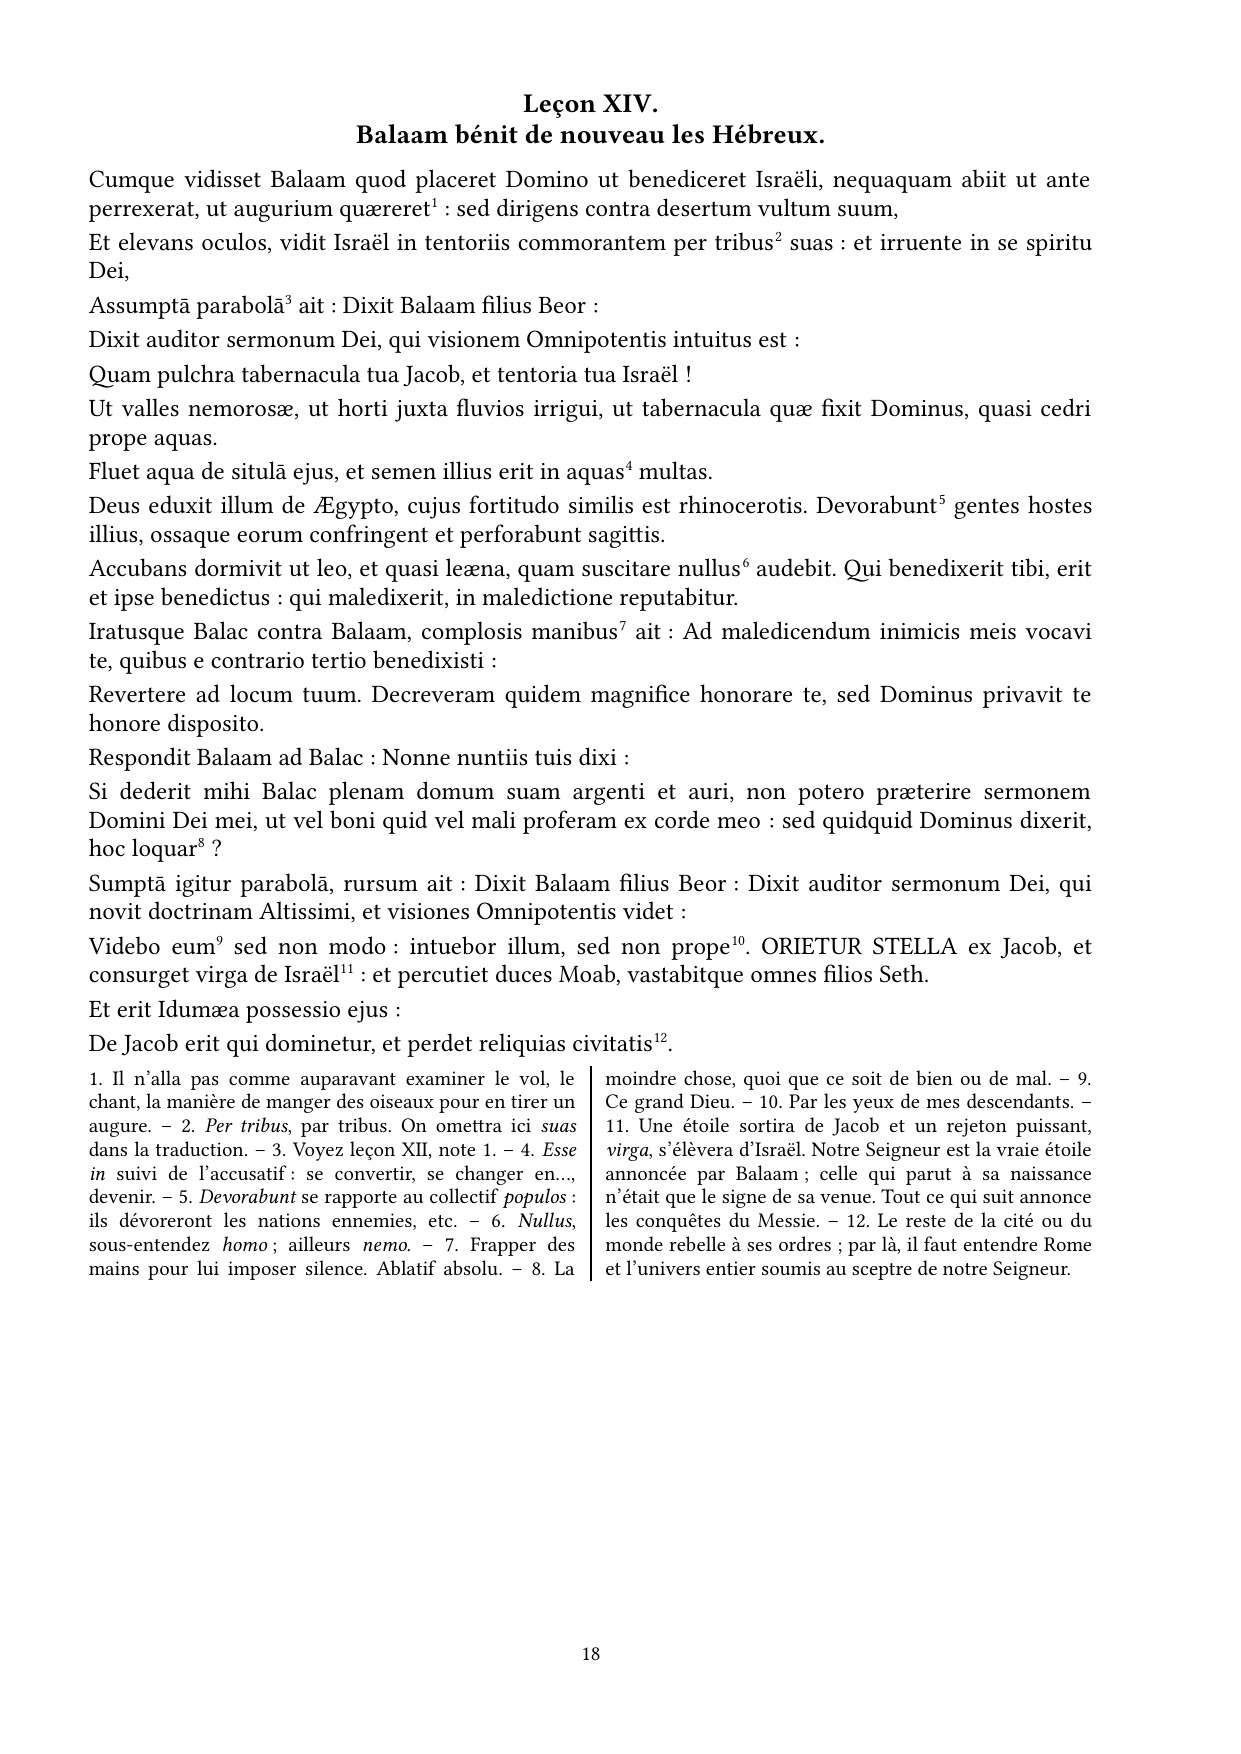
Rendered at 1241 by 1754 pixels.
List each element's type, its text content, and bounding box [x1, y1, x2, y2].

text 1. Il n’alla pas comme auparavant examiner le vol, le chant, la manière de manger des oiseaux pour en tirer un augure. – 2. Per tribus, par tribus. On omettra ici suas dans la traduction. – 3. Voyez leçon XII, note 1. – 4. Esse in suivi de l’accusatif : se convertir, se changer en…, devenir. – 5. Devorabunt se rapporte au collectif populos : ils dévoreront les nations ennemies, etc. – 6. Nullus, sous-entendez homo ; ailleurs nemo. – 7. Frapper des mains pour lui imposer silence. Ablatif absolu. – 8. La [88, 1066, 576, 1280]
text Quam pulchra tabernacula tua Jacob, et tentoria tua Israël ! [88, 360, 1093, 388]
text Revertere ad locum tuum. Decreveram quidem magnifice honorare te, sed Dominus privavit te honore disposito. [88, 680, 1093, 737]
text Assumptā parabolā3 ait : Dixit Balaam filius Beor : [88, 291, 1093, 319]
text Deus eduxit illum de Ægypto, cujus fortitudo similis est rhinocerotis. Devorabunt5 gentes hostes illius, ossaque eorum confringent et perforabunt sagittis. [88, 491, 1093, 548]
text Et erit Idumæa possessio ejus : [88, 995, 1093, 1023]
text Fluet aqua de situlā ejus, et semen illius erit in aquas4 multas. [88, 457, 1093, 486]
text Ut valles nemorosæ, ut horti juxta fluvios irrigui, ut tabernacula quæ fixit Dominus, quasi cedri prope aquas. [88, 394, 1093, 451]
text Videbo eum9 sed non modo : intuebor illum, sed non prope10. ORIETUR STELLA ex Jacob, et consurget virga de Israël11 : et percutiet duces Moab, vastabitque omnes filios Seth. [88, 932, 1093, 989]
text Accubans dormivit ut leo, et quasi leæna, quam suscitare nullus6 audebit. Qui benedixerit tibi, erit et ipse benedictus : qui maledixerit, in maledictione reputabitur. [88, 554, 1093, 611]
text Si dederit mihi Balac plenam domum suam argenti et auri, non potero præterire sermonem Domini Dei mei, ut vel boni quid vel mali proferam ex corde meo : sed quidquid Dominus dixerit, hoc loquar8 ? [88, 777, 1093, 863]
text Respondit Balaam ad Balac : Nonne nuntiis tuis dixi : [88, 743, 1093, 772]
text Dixit auditor sermonum Dei, qui visionem Omnipotentis intuitus est : [88, 325, 1093, 354]
text moindre chose, quoi que ce soit de bien ou de mal. – 9. Ce grand Dieu. – 10. Par les yeux de mes descendants. – 11. Une étoile sortira de Jacob et un rejeton puissant, virga, s’élèvera d’Israël. Notre Seigneur est la vraie étoile annoncée par Balaam ; celle qui parut à sa naissance n’était que le signe de sa venue. Tout ce qui suit annonce les conquêtes du Messie. – 12. Le reste de la cité ou du monde rebelle à ses ordres ; par là, il faut entendre Rome et l’univers entier soumis au sceptre de notre Seigneur. [605, 1066, 1093, 1280]
text Iratusque Balac contra Balaam, complosis manibus7 ait : Ad maledicendum inimicis meis vocavi te, quibus e contrario tertio benedixisti : [88, 617, 1093, 674]
text Cumque vidisset Balaam quod placeret Domino ut benediceret Israëli, nequaquam abiit ut ante perrexerat, ut augurium quæreret1 : sed dirigens contra desertum vultum suum, [88, 165, 1093, 222]
text Et elevans oculos, vidit Israël in tentoriis commorantem per tribus2 suas : et irruente in se spiritu Dei, [88, 228, 1093, 285]
text Leçon XIV. Balaam bénit de nouveau les Hébreux. [88, 88, 1093, 150]
text Sumptā igitur parabolā, rursum ait : Dixit Balaam filius Beor : Dixit auditor sermonum Dei, qui novit doctrinam Altissimi, et visiones Omnipotentis videt : [88, 869, 1093, 926]
text De Jacob erit qui dominetur, et perdet reliquias civitatis12. [88, 1029, 1093, 1058]
